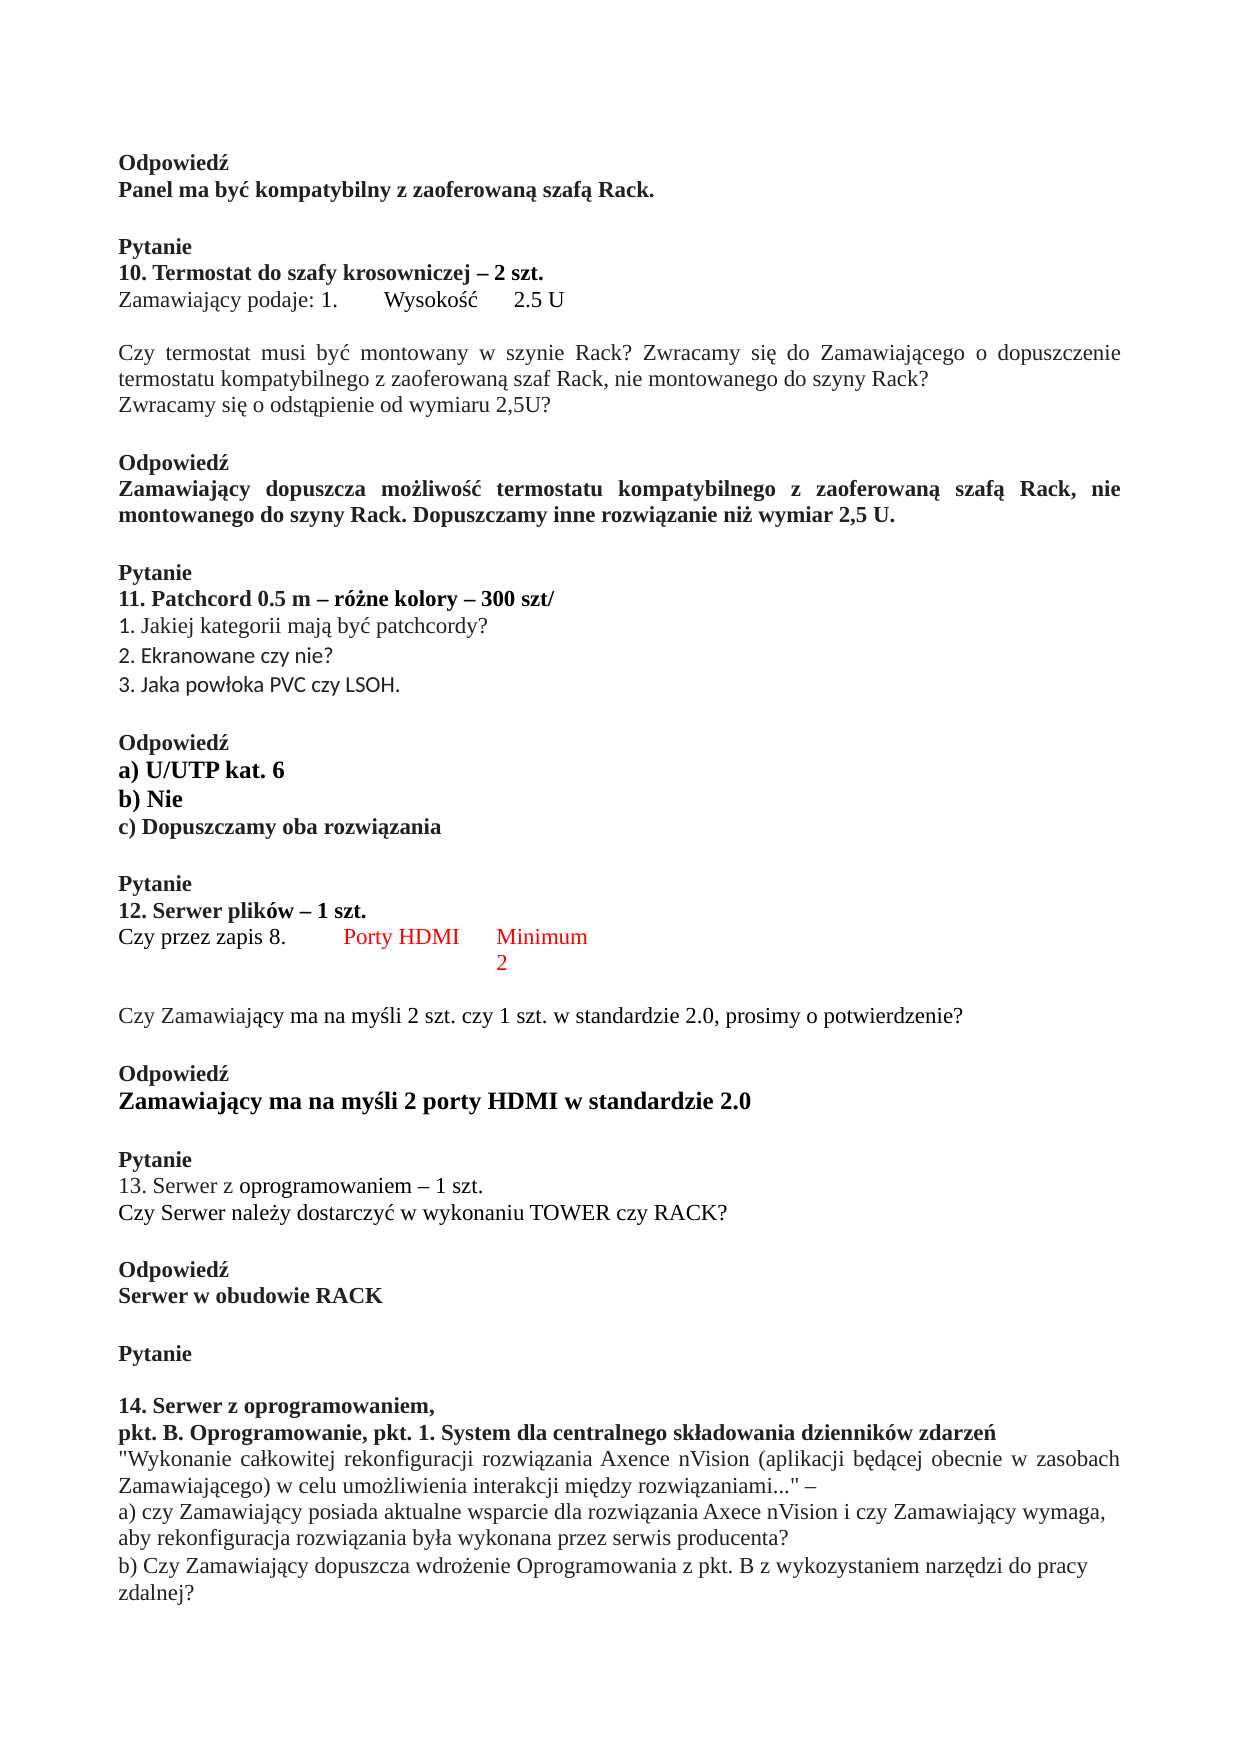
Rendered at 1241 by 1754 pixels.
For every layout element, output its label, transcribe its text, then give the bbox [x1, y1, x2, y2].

text Odpowiedź [118, 729, 1122, 755]
text "Wykonanie całkowitej rekonfiguracji rozwiązania Axence nVision (aplikacji będącej obecnie w zasobach Zamawiającego) w celu umożliwienia interakcji między rozwiązaniami..." – [118, 1445, 1122, 1498]
text 3. Jaka powłoka PVC czy LSOH. [118, 670, 1122, 698]
text Zamawiający dopuszcza możliwość termostatu kompatybilnego z zaoferowaną szafą Rack, nie montowanego do szyny Rack. Dopuszczamy inne rozwiązanie niż wymiar 2,5 U. [118, 475, 1122, 528]
text Zamawiający ma na myśli 2 porty HDMI w standardzie 2.0 [118, 1086, 1122, 1115]
table_header Minimum 2 [485, 923, 615, 976]
text pkt. B. Oprogramowanie, pkt. 1. System dla centralnego składowania dzienników zdarzeń [118, 1419, 1122, 1445]
text Pytanie [118, 870, 1122, 897]
text Pytanie [118, 233, 1122, 259]
table_header Zamawiający podaje: 1. [107, 286, 372, 312]
text Serwer w obudowie RACK [118, 1282, 1122, 1309]
text a) U/UTP kat. 6 [118, 755, 1122, 784]
text 2. Ekranowane czy nie? [118, 641, 1122, 669]
table_header 2.5 U [502, 286, 627, 312]
text b) Nie [118, 784, 1122, 813]
text Odpowiedź [118, 449, 1122, 475]
table_header Porty HDMI [332, 923, 485, 976]
text 11. Patchcord 0.5 m – różne kolory – 300 szt/ [118, 585, 1122, 612]
table_header Czy przez zapis 8. [107, 923, 332, 976]
text Odpowiedź [118, 1256, 1122, 1282]
text c) Dopuszczamy oba rozwiązania [118, 813, 1122, 839]
text 1. Jakiej kategorii mają być patchcordy? [118, 612, 1122, 640]
text 13. Serwer z oprogramowaniem – 1 szt. [118, 1172, 1122, 1198]
text 12. Serwer plików – 1 szt. [118, 897, 1122, 923]
text Zwracamy się o odstąpienie od wymiaru 2,5U? [118, 391, 1122, 418]
text Panel ma być kompatybilny z zaoferowaną szafą Rack. [118, 176, 1122, 202]
text Czy Zamawiający ma na myśli 2 szt. czy 1 szt. w standardzie 2.0, prosimy o potwierdzenie? [118, 1002, 1122, 1028]
text Odpowiedź [118, 149, 1122, 176]
text Pytanie [118, 559, 1122, 585]
text Czy Serwer należy dostarczyć w wykonaniu TOWER czy RACK? [118, 1198, 1122, 1225]
text Odpowiedź [118, 1059, 1122, 1086]
text Czy termostat musi być montowany w szynie Rack? Zwracamy się do Zamawiającego o dopuszczenie termostatu kompatybilnego z zaoferowaną szaf Rack, nie montowanego do szyny Rack? [118, 338, 1122, 391]
text 10. Termostat do szafy krosowniczej – 2 szt. [118, 259, 1122, 286]
text 14. Serwer z oprogramowaniem, [118, 1393, 1122, 1419]
table_header Wysokość [373, 286, 502, 312]
text a) czy Zamawiający posiada aktualne wsparcie dla rozwiązania Axece nVision i czy Zamawiający wymaga, aby rekonfiguracja rozwiązania była wykonana przez serwis producenta? [118, 1498, 1122, 1551]
text Pytanie [118, 1340, 1122, 1366]
text b) Czy Zamawiający dopuszcza wdrożenie Oprogramowania z pkt. B z wykozystaniem narzędzi do pracy zdalnej? [118, 1552, 1122, 1605]
text Pytanie [118, 1146, 1122, 1172]
